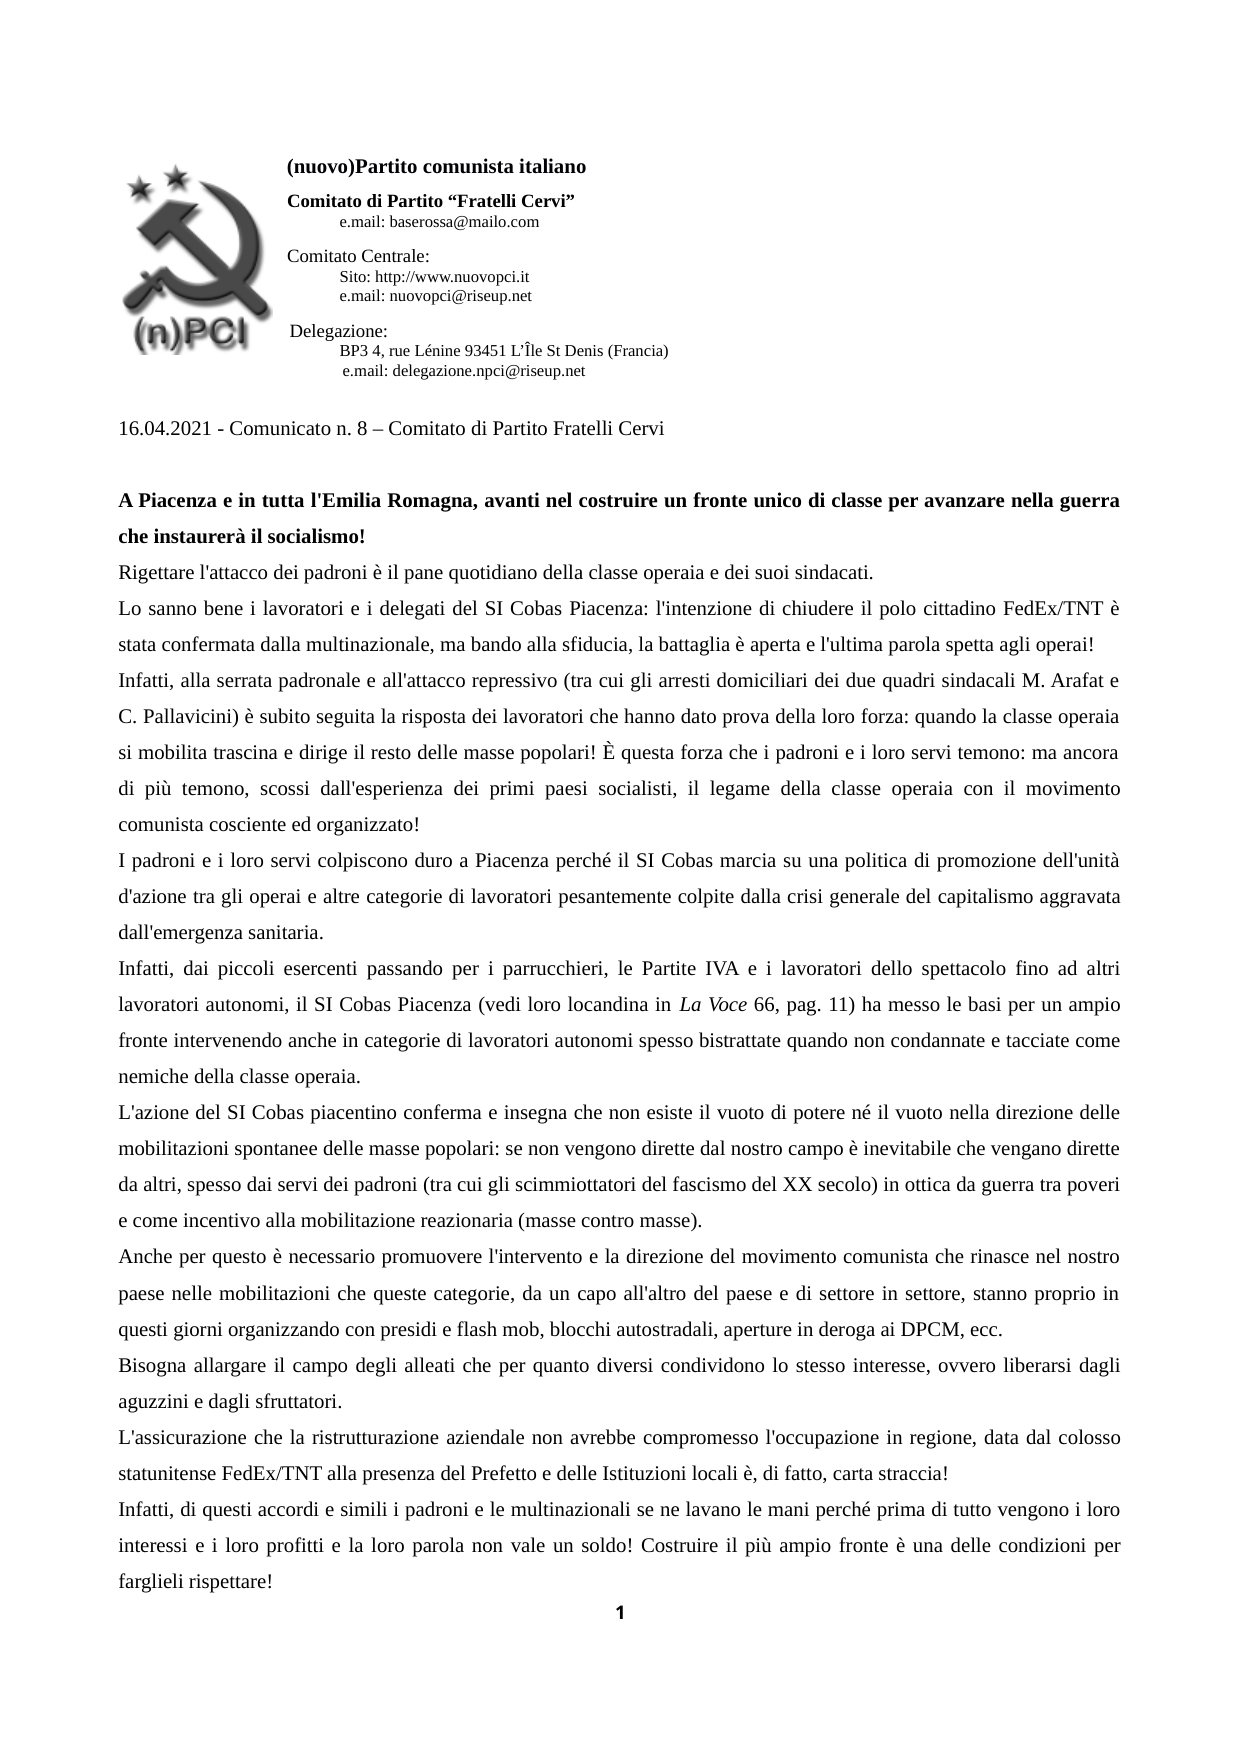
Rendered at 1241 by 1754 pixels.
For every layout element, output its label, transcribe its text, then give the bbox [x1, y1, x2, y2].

text e.mail: delegazione.npci@riseup.net [342, 360, 1122, 379]
text Comitato Centrale: [287, 245, 1122, 267]
text A Piacenza e in tutta l'Emilia Romagna, avanti nel costruire un fronte unico di classe per avanzare nella guerra che instaurerà il socialismo! [118, 488, 1122, 548]
text Anche per questo è necessario promuovere l'intervento e la direzione del movimento comunista che rinasce nel nostro paese nelle mobilitazioni che queste categorie, da un capo all'altro del paese e di settore in settore, stanno proprio in questi giorni organizzando con presidi e flash mob, blocchi autostradali, aperture in deroga ai DPCM, ecc. [118, 1244, 1122, 1341]
text Infatti, dai piccoli esercenti passando per i parrucchieri, le Partite IVA e i lavoratori dello spettacolo fino ad altri lavoratori autonomi, il SI Cobas Piacenza (vedi loro locandina in La Voce 66, pag. 11) ha messo le basi per un ampio fronte intervenendo anche in categorie di lavoratori autonomi spesso bistrattate quando non condannate e tacciate come nemiche della classe operaia. [118, 956, 1122, 1088]
text Comitato di Partito “Fratelli Cervi” [287, 190, 1122, 212]
text 16.04.2021 - Comunicato n. 8 – Comitato di Partito Fratelli Cervi [118, 416, 1122, 439]
picture [120, 160, 273, 355]
text Infatti, di questi accordi e simili i padroni e le multinazionali se ne lavano le mani perché prima di tutto vengono i loro interessi e i loro profitti e la loro parola non vale un soldo! Costruire il più ampio fronte è una delle condizioni per farglieli rispettare! [118, 1497, 1122, 1593]
text L'assicurazione che la ristrutturazione aziendale non avrebbe compromesso l'occupazione in regione, data dal colosso statunitense FedEx/TNT alla presenza del Prefetto e delle Istituzioni locali è, di fatto, carta straccia! [118, 1425, 1122, 1485]
text Lo sanno bene i lavoratori e i delegati del SI Cobas Piacenza: l'intenzione di chiudere il polo cittadino FedEx/TNT è stata confermata dalla multinazionale, ma bando alla sfiducia, la battaglia è aperta e l'ultima parola spetta agli operai! [118, 596, 1122, 656]
text BP3 4, rue Lénine 93451 L’Île St Denis (Francia) [339, 341, 1122, 360]
text Delegazione: [289, 319, 1122, 341]
text Bisogna allargare il campo degli alleati che per quanto diversi condividono lo stesso interesse, ovvero liberarsi dagli aguzzini e dagli sfruttatori. [118, 1353, 1122, 1413]
text Rigettare l'attacco dei padroni è il pane quotidiano della classe operaia e dei suoi sindacati. [118, 560, 1122, 584]
text I padroni e i loro servi colpiscono duro a Piacenza perché il SI Cobas marcia su una politica di promozione dell'unità d'azione tra gli operai e altre categorie di lavoratori pesantemente colpite dalla crisi generale del capitalismo aggravata dall'emergenza sanitaria. [118, 848, 1122, 944]
text e.mail: nuovopci@riseup.net [339, 286, 1122, 305]
text L'azione del SI Cobas piacentino conferma e insegna che non esiste il vuoto di potere né il vuoto nella direzione delle mobilitazioni spontanee delle masse popolari: se non vengono dirette dal nostro campo è inevitabile che vengano dirette da altri, spesso dai servi dei padroni (tra cui gli scimmiottatori del fascismo del XX secolo) in ottica da guerra tra poveri e come incentivo alla mobilitazione reazionaria (masse contro masse). [118, 1100, 1122, 1232]
text e.mail: baserossa@mailo.com [339, 212, 1122, 231]
text Sito: http://www.nuovopci.it [339, 267, 1122, 286]
text (nuovo)Partito comunista italiano [266, 154, 1122, 178]
text Infatti, alla serrata padronale e all'attacco repressivo (tra cui gli arresti domiciliari dei due quadri sindacali M. Arafat e C. Pallavicini) è subito seguita la risposta dei lavoratori che hanno dato prova della loro forza: quando la classe operaia si mobilita trascina e dirige il resto delle masse popolari! È questa forza che i padroni e i loro servi temono: ma ancora di più temono, scossi dall'esperienza dei primi paesi socialisti, il legame della classe operaia con il movimento comunista cosciente ed organizzato! [118, 668, 1122, 836]
